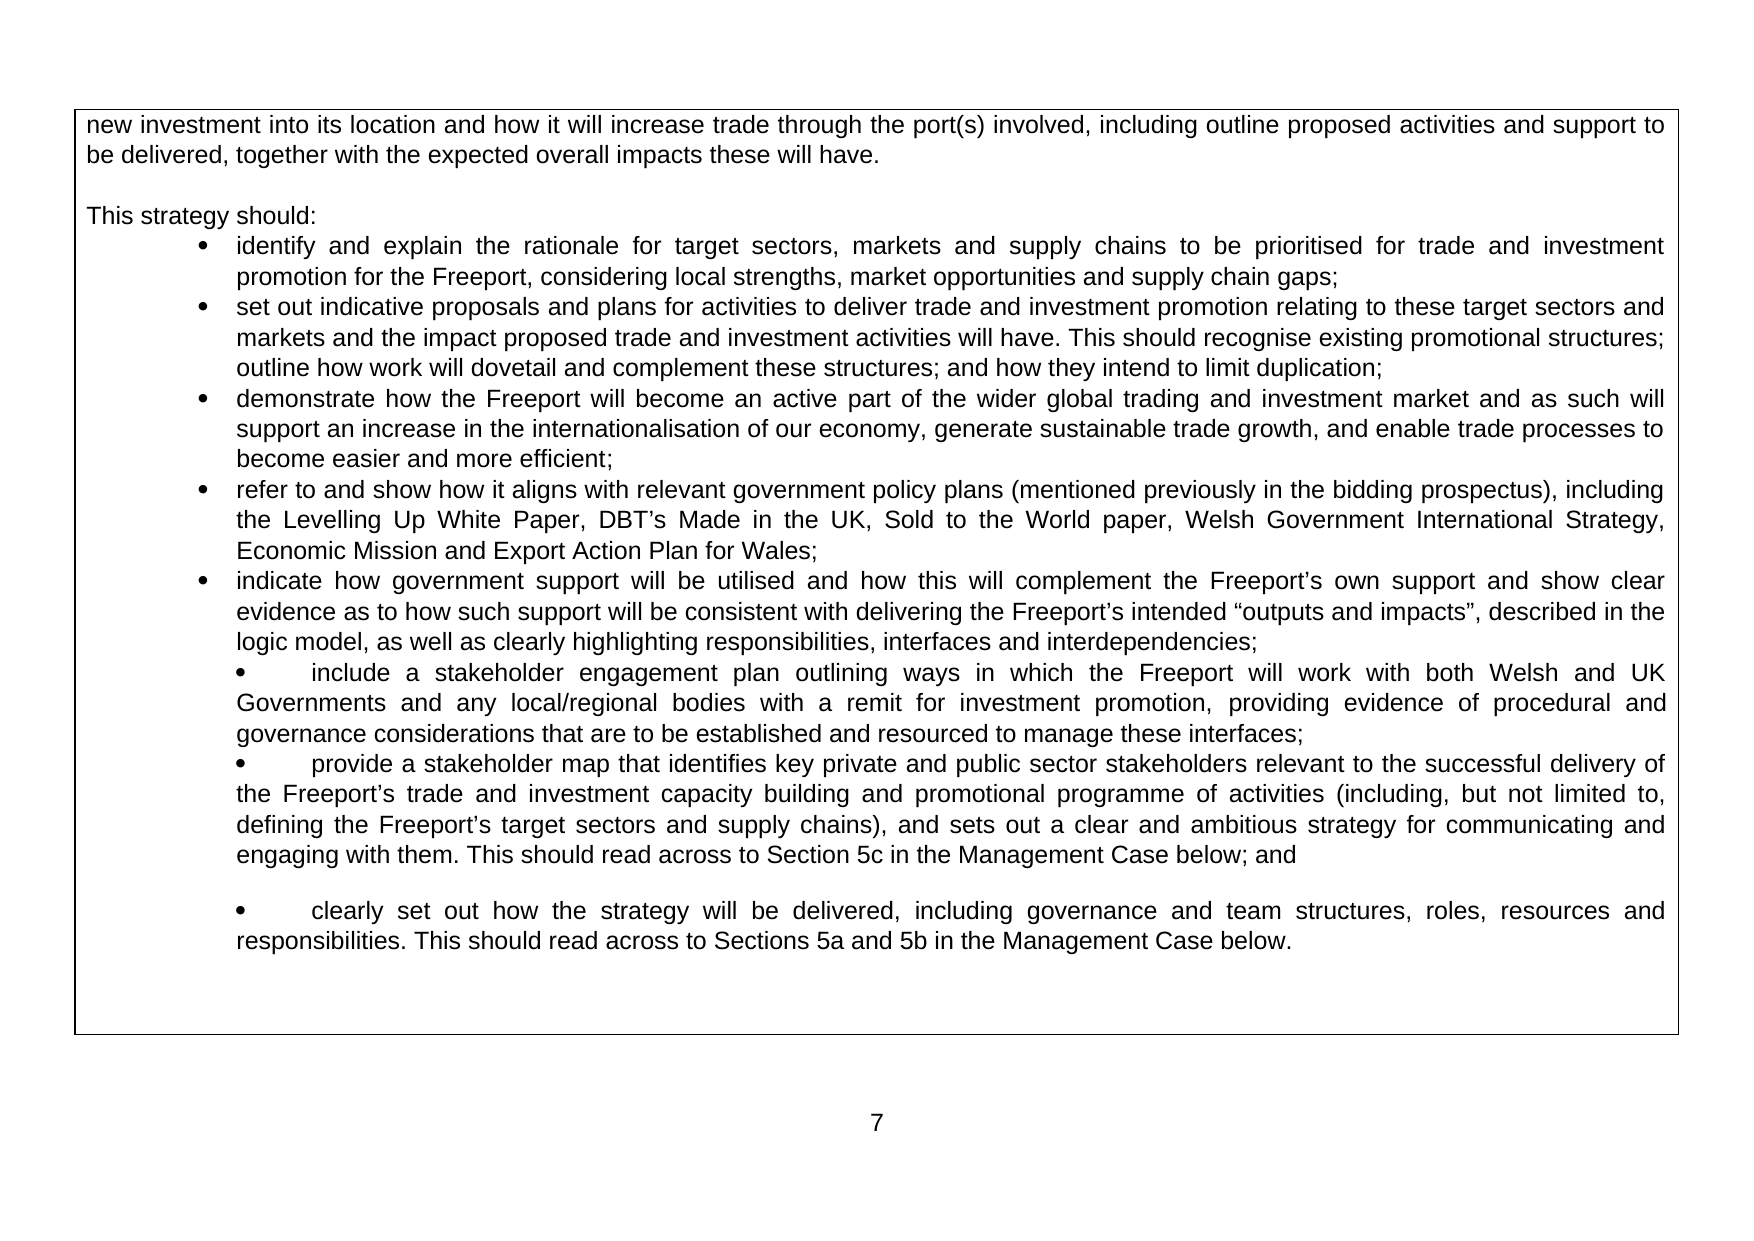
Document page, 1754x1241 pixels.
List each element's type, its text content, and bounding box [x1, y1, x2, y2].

table_cell new investment into its location and how it will increase trade through the port(s) involved, including outline proposed activities and support to be delivered, together with the expected overall impacts these will have. This strategy should: identify and explain the rationale for target sectors, markets and supply chains to be prioritised for trade and investment promotion for the Freeport, considering local strengths, market opportunities and supply chain gaps; set out indicative proposals and plans for activities to deliver trade and investment promotion relating to these target sectors and markets and the impact proposed trade and investment activities will have. This should recognise existing promotional structures; outline how work will dovetail and complement these structures; and how they intend to limit duplication; demonstrate how the Freeport will become an active part of the wider global trading and investment market and as such will support an increase in the internationalisation of our economy, generate sustainable trade growth, and enable trade processes to become easier and more efficient; refer to and show how it aligns with relevant government policy plans (mentioned previously in the bidding prospectus), including the Levelling Up White Paper, DBT’s Made in the UK, Sold to the World paper, Welsh Government International Strategy, Economic Mission and Export Action Plan for Wales; indicate how government support will be utilised and how this will complement the Freeport’s own support and show clear evidence as to how such support will be consistent with delivering the Freeport’s intended “outputs and impacts”, described in the logic model, as well as clearly highlighting responsibilities, interfaces and interdependencies; include a stakeholder engagement plan outlining ways in which the Freeport will work with both Welsh and UK Governments and any local/regional bodies with a remit for investment promotion, providing evidence of procedural and governance considerations that are to be established and resourced to manage these interfaces; provide a stakeholder map that identifies key private and public sector stakeholders relevant to the successful delivery of the Freeport’s trade and investment capacity building and promotional programme of activities (including, but not limited to, defining the Freeport’s target sectors and supply chains), and sets out a clear and ambitious strategy for communicating and engaging with them. This should read across to Section 5c in the Management Case below; and clearly set out how the strategy will be delivered, including governance and team structures, roles, resources and responsibilities. This should read across to Sections 5a and 5b in the Management Case below. [76, 110, 1678, 1034]
